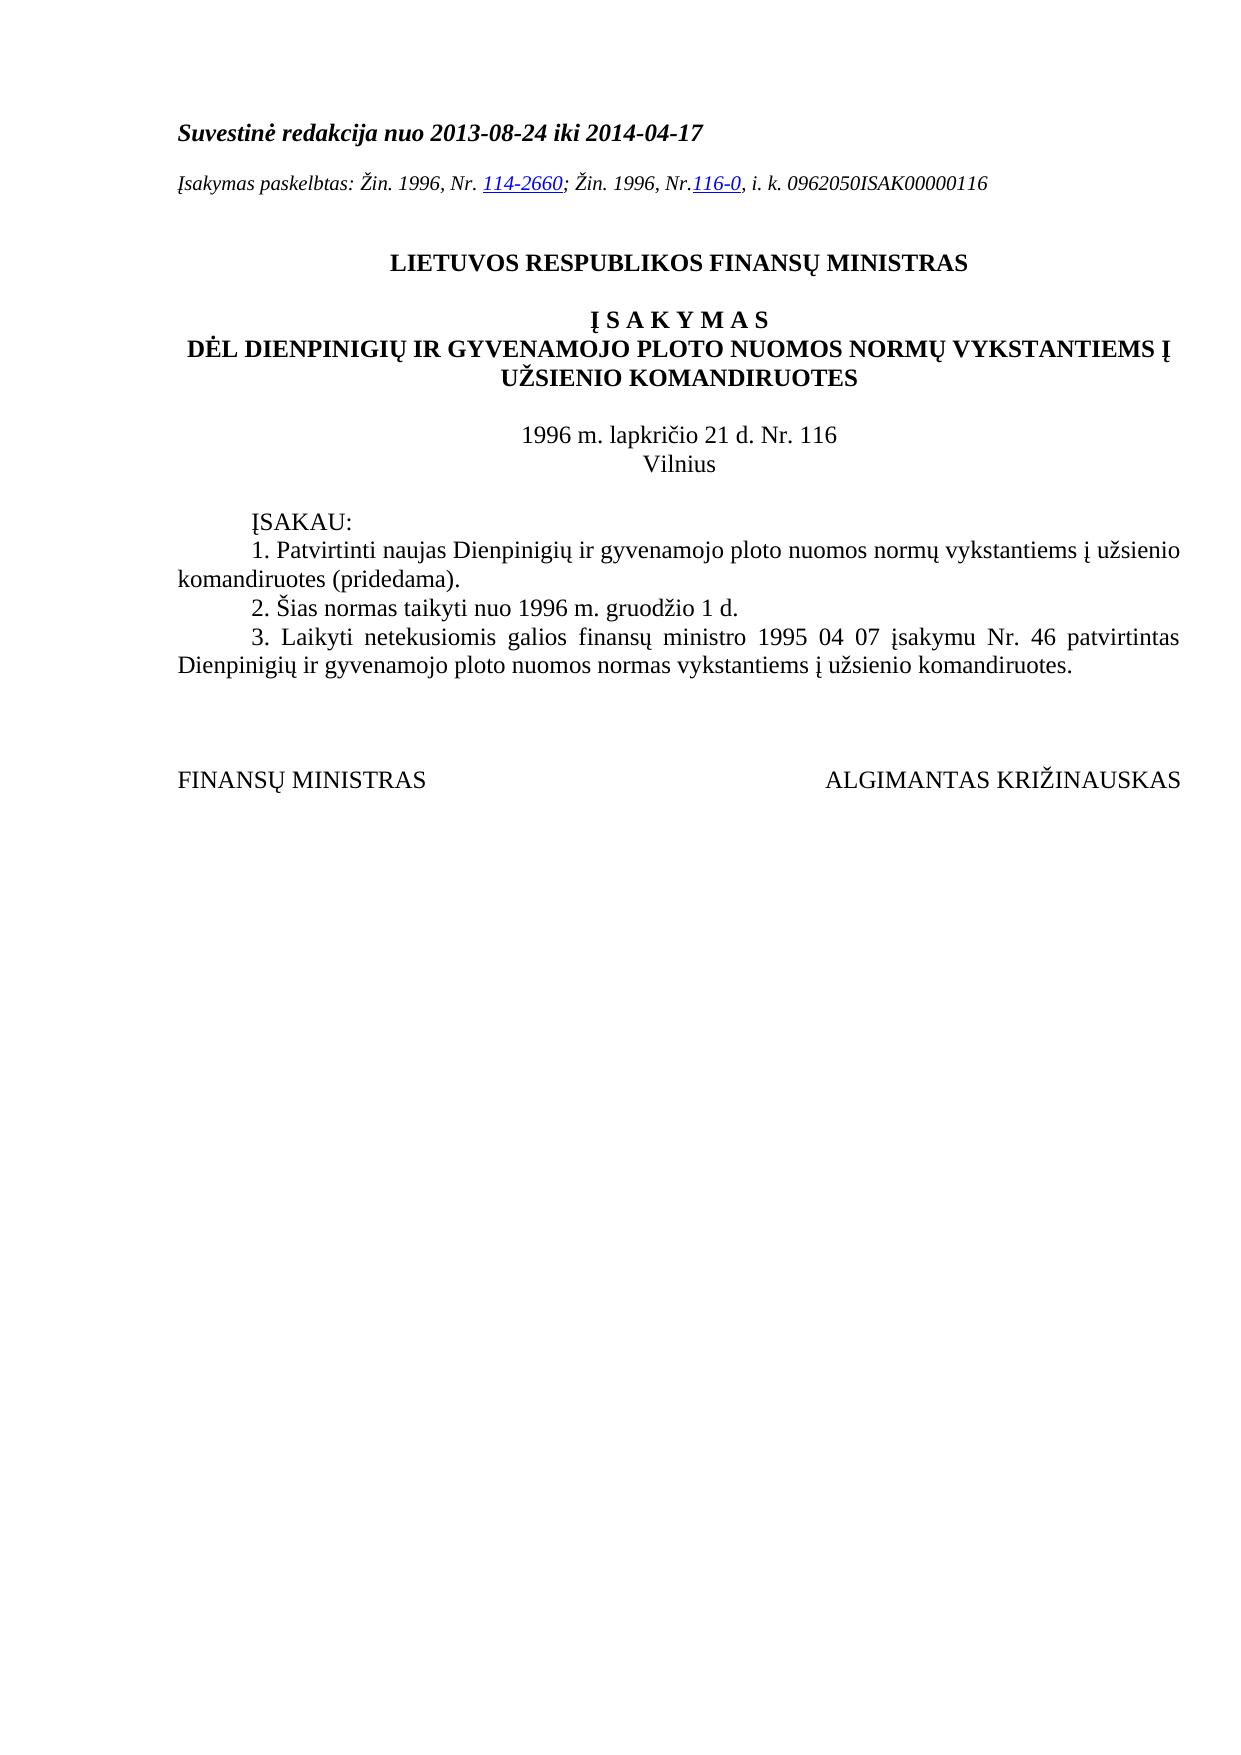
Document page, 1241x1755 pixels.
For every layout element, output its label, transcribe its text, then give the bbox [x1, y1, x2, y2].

text Į S A K Y M A S [177, 305, 1181, 334]
text 1996 m. lapkričio 21 d. Nr. 116 [177, 420, 1181, 449]
text Suvestinė redakcija nuo 2013-08-24 iki 2014-04-17 [177, 118, 1181, 147]
text DĖL DIENPINIGIŲ IR GYVENAMOJO PLOTO NUOMOS NORMŲ VYKSTANTIEMS Į UŽSIENIO KOMANDIRUOTES [177, 334, 1181, 392]
text 1. Patvirtinti naujas Dienpinigių ir gyvenamojo ploto nuomos normų vykstantiems į užsienio komandiruotes (pridedama). [177, 535, 1181, 593]
text Įsakymas paskelbtas: Žin. 1996, Nr. 114-2660; Žin. 1996, Nr.116-0, i. k. 0962050ISAK00000116 [177, 171, 1181, 195]
text LIETUVOS RESPUBLIKOS FINANSŲ MINISTRAS [177, 248, 1181, 277]
text Vilnius [177, 449, 1181, 478]
text FINANSŲ MINISTRAS ALGIMANTAS KRIŽINAUSKAS [177, 765, 1181, 794]
text ĮSAKAU: [177, 507, 1181, 535]
text 2. Šias normas taikyti nuo 1996 m. gruodžio 1 d. [177, 593, 1181, 622]
text 3. Laikyti netekusiomis galios finansų ministro 1995 04 07 įsakymu Nr. 46 patvirtintas Dienpinigių ir gyvenamojo ploto nuomos normas vykstantiems į užsienio komandiruotes. [177, 622, 1181, 679]
